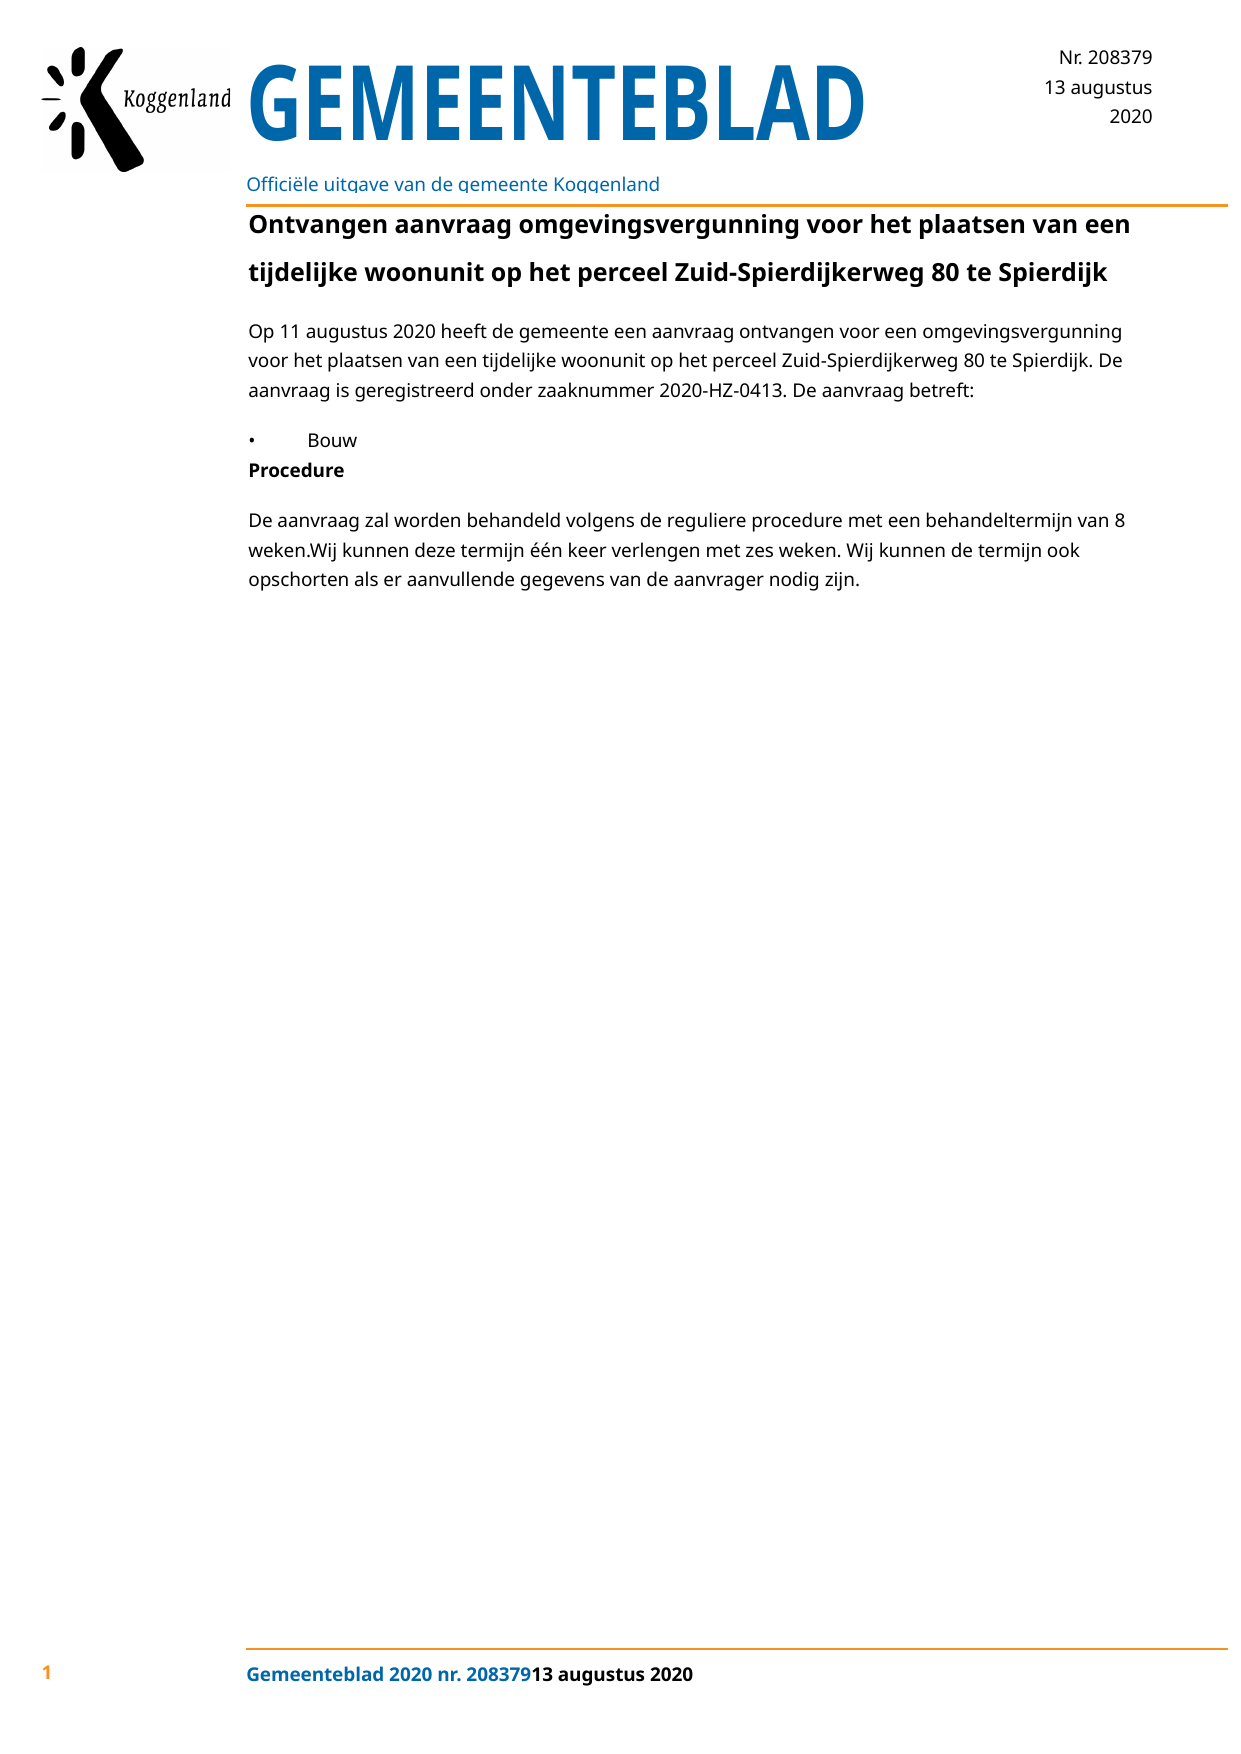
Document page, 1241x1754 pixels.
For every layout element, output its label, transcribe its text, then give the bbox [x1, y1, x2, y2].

text Procedure [248, 457, 1152, 483]
picture [41, 47, 231, 172]
text De aanvraag zal worden behandeld volgens de reguliere procedure met een behandeltermijn van 8 weken.Wij kunnen deze termijn één keer verlengen met zes weken. Wij kunnen de termijn ook opschorten als er aanvullende gegevens van de aanvrager nodig zijn. [248, 507, 1152, 592]
list Bouw [248, 427, 1152, 453]
text Ontvangen aanvraag omgevingsvergunning voor het plaatsen van een tijdelijke woonunit op het perceel Zuid-Spierdijkerweg 80 te Spierdijk [248, 207, 1152, 288]
text Op 11 augustus 2020 heeft de gemeente een aanvraag ontvangen voor een omgevingsvergunning voor het plaatsen van een tijdelijke woonunit op het perceel Zuid-Spierdijkerweg 80 te Spierdijk. De aanvraag is geregistreerd onder zaaknummer 2020-HZ-0413. De aanvraag betreft: [248, 318, 1152, 403]
